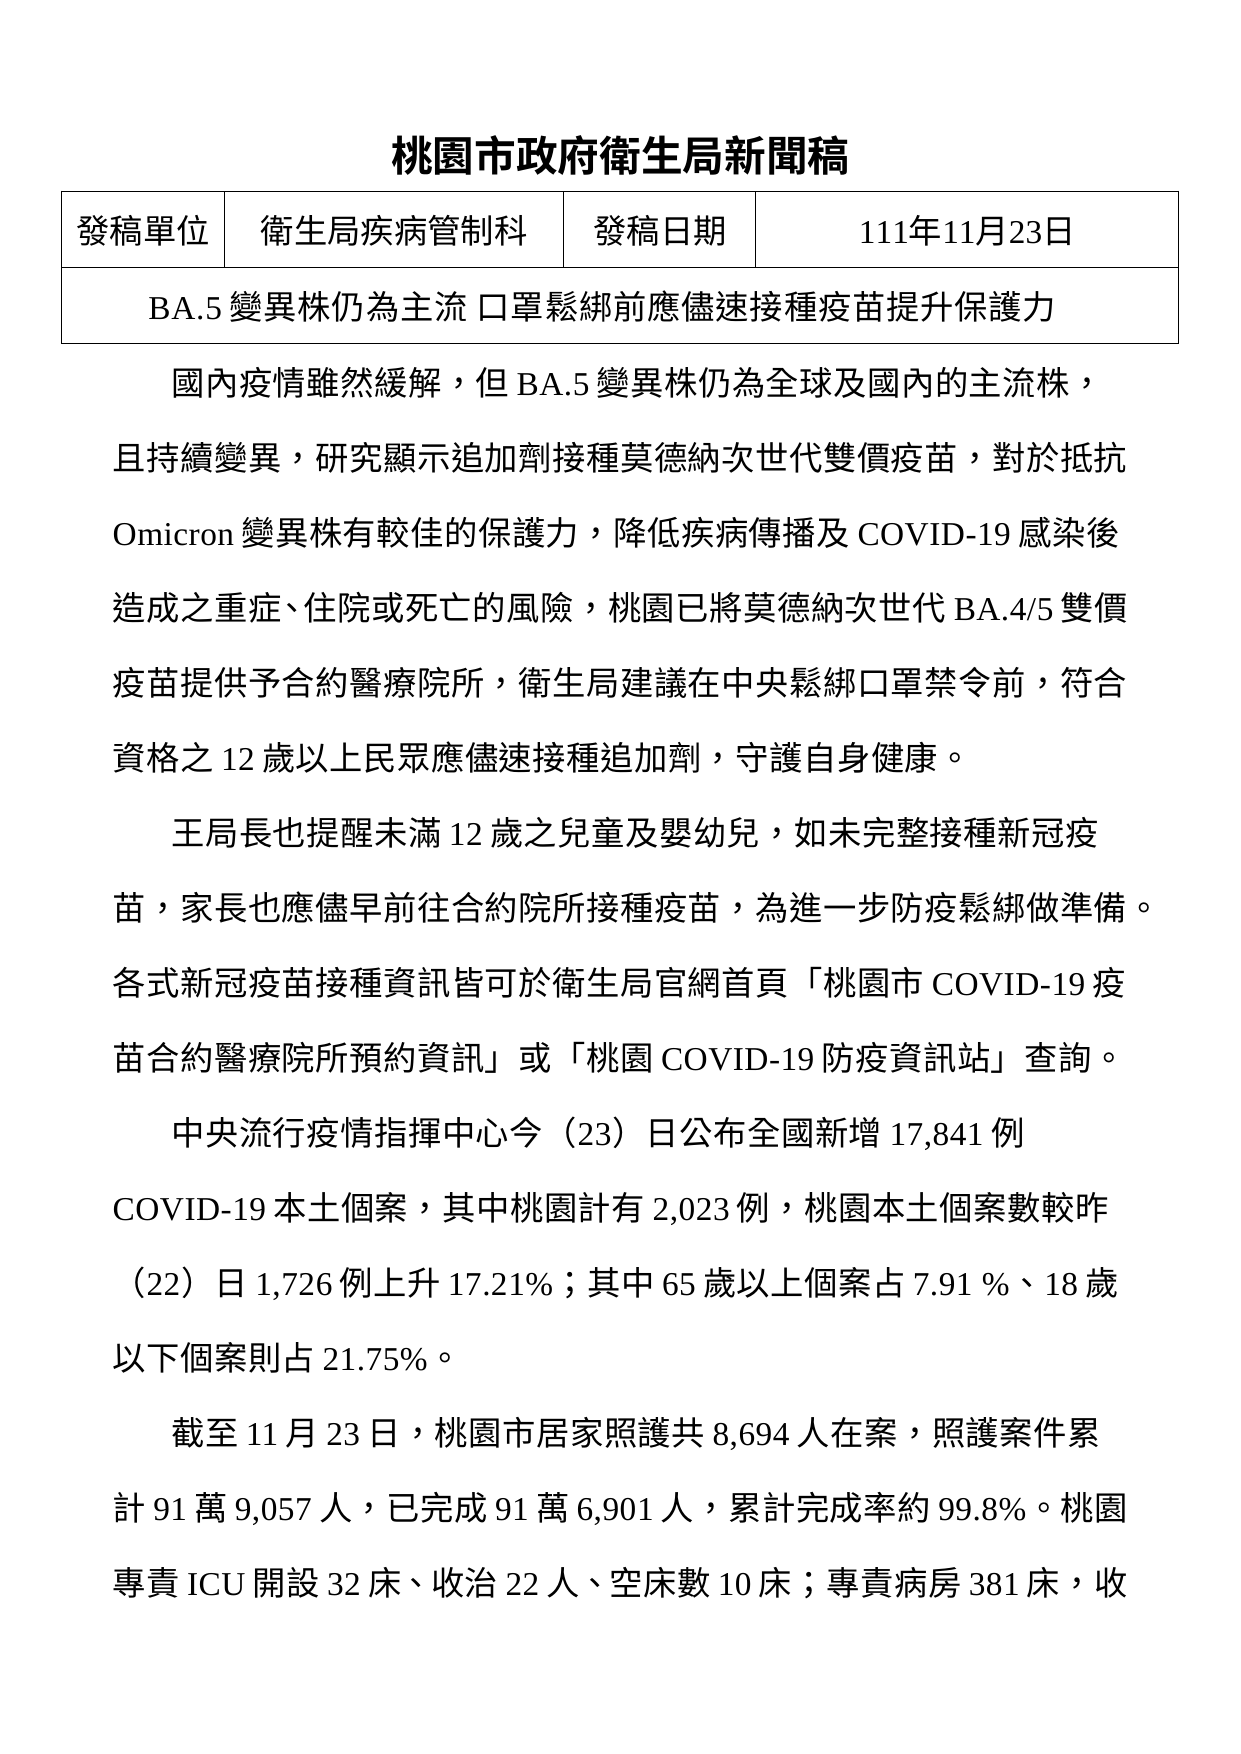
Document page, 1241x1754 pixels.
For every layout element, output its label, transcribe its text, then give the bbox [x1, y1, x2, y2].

table_cell BA.5變異株仍為主流 口罩鬆綁前應儘速接種疫苗提升保護力 [62, 268, 1178, 343]
table_header 111年11月23日 [756, 192, 1178, 267]
text 中央流行疫情指揮中心今（23）日公布全國新增17,841例COVID-19本土個案，其中桃園計有2,023例，桃園本土個案數較昨（22）日1,726例上升17.21%；其中65歲以上個案占7.91 %、18歲以下個案則占21.75%。 [112, 1094, 1128, 1394]
table_header 發稿單位 [62, 192, 224, 267]
text 截至11月23日，桃園市居家照護共8,694人在案，照護案件累計91萬9,057人，已完成91萬6,901人，累計完成率約99.8%。桃園專責ICU開設32床、收治22人、空床數10床；專責病房381床，收 [112, 1394, 1128, 1619]
text 王局長也提醒未滿12歲之兒童及嬰幼兒，如未完整接種新冠疫苗，家長也應儘早前往合約院所接種疫苗，為進一步防疫鬆綁做準備。各式新冠疫苗接種資訊皆可於衛生局官網首頁「桃園市COVID-19疫苗合約醫療院所預約資訊」或「桃園COVID-19防疫資訊站」查詢。 [112, 794, 1128, 1094]
text 桃園市政府衛生局新聞稿 [112, 116, 1128, 191]
table_header 衛生局疾病管制科 [225, 192, 563, 267]
text 國內疫情雖然緩解，但BA.5變異株仍為全球及國內的主流株，且持續變異，研究顯示追加劑接種莫德納次世代雙價疫苗，對於抵抗Omicron變異株有較佳的保護力，降低疾病傳播及COVID-19感染後造成之重症、住院或死亡的風險，桃園已將莫德納次世代BA.4/5雙價疫苗提供予合約醫療院所，衛生局建議在中央鬆綁口罩禁令前，符合資格之12歲以上民眾應儘速接種追加劑，守護自身健康。 [112, 344, 1128, 794]
table_header 發稿日期 [564, 192, 755, 267]
